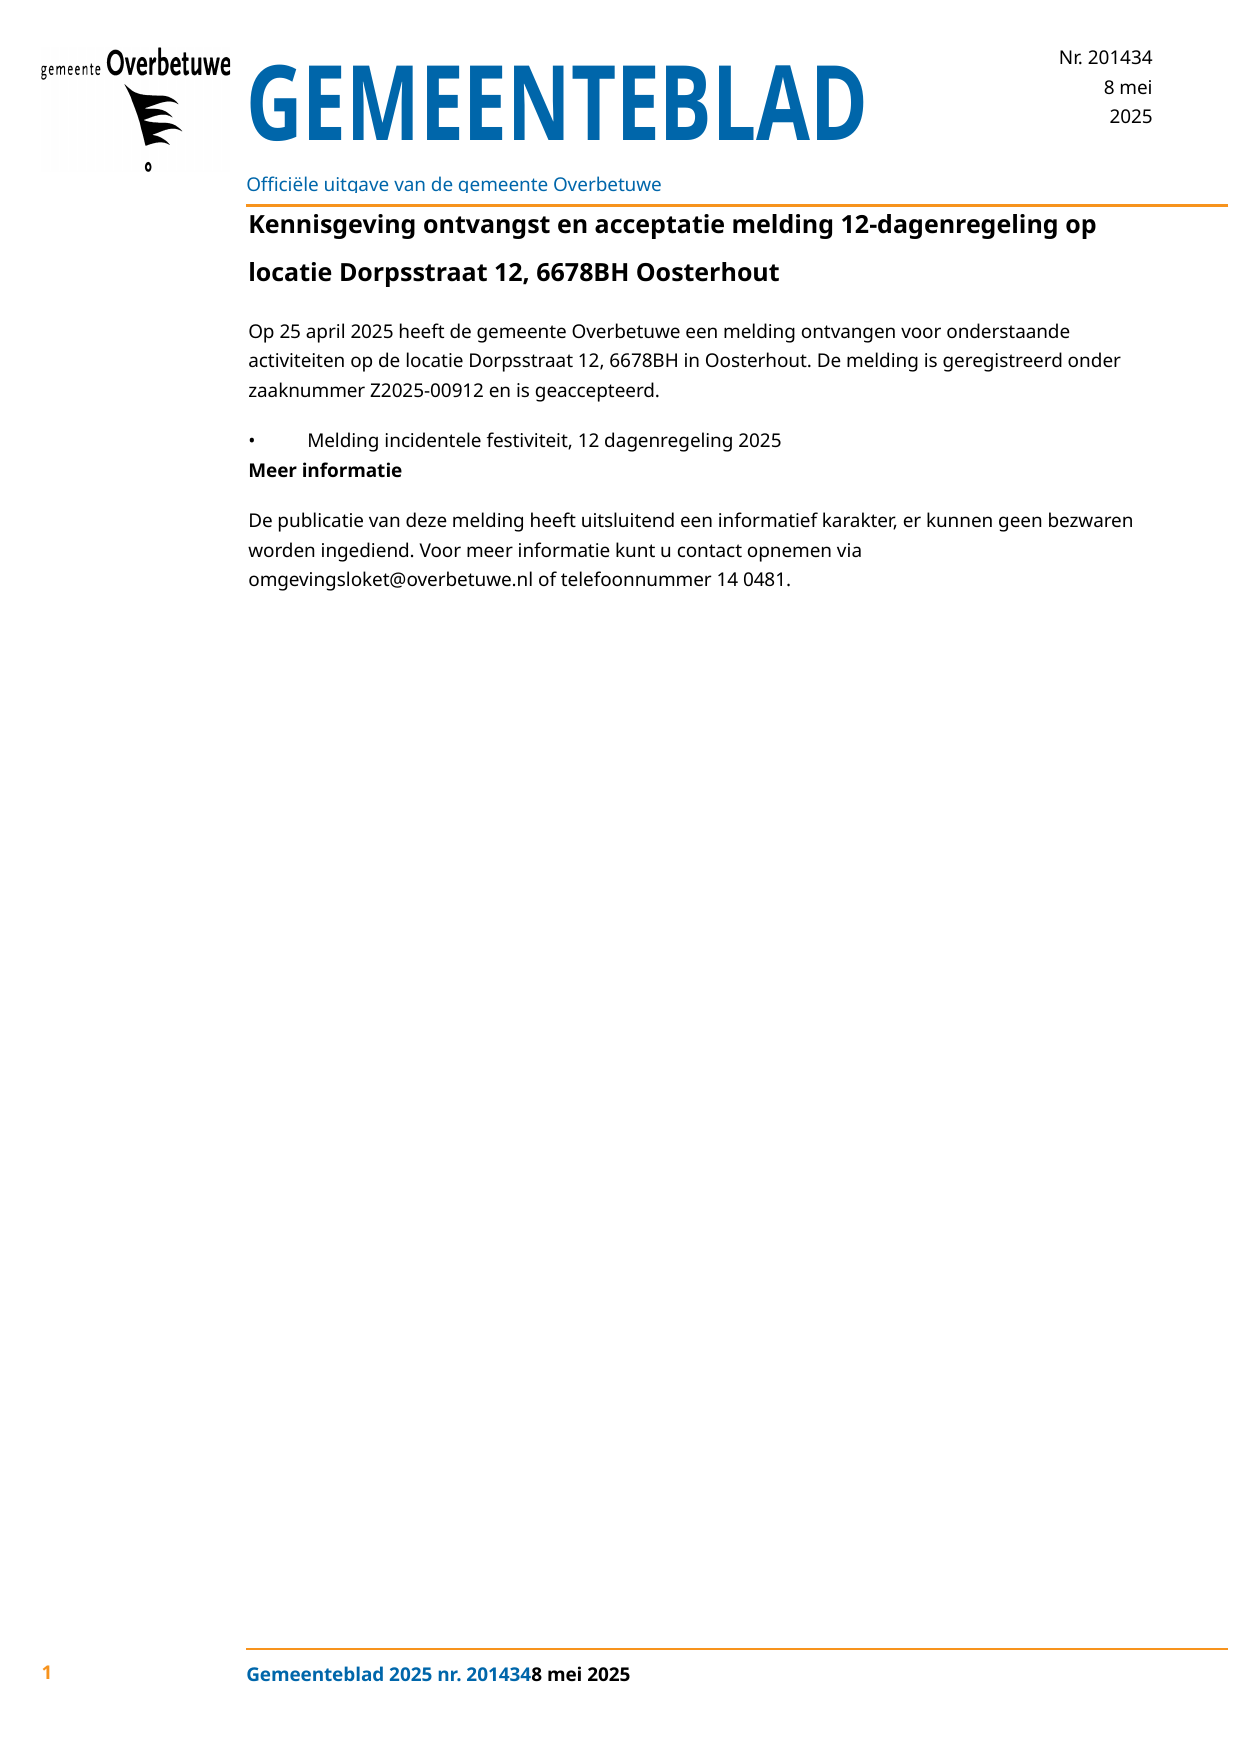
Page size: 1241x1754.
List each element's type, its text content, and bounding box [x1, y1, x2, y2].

text Meer informatie [248, 457, 1152, 483]
text Kennisgeving ontvangst en acceptatie melding 12-dagenregeling op locatie Dorpsstraat 12, 6678BH Oosterhout [248, 207, 1152, 288]
list Melding incidentele festiviteit, 12 dagenregeling 2025 [248, 427, 1152, 453]
picture [41, 47, 231, 172]
text De publicatie van deze melding heeft uitsluitend een informatief karakter, er kunnen geen bezwaren worden ingediend. Voor meer informatie kunt u contact opnemen via omgevingsloket@overbetuwe.nl of telefoonnummer 14 0481. [248, 507, 1152, 592]
text Op 25 april 2025 heeft de gemeente Overbetuwe een melding ontvangen voor onderstaande activiteiten op de locatie Dorpsstraat 12, 6678BH in Oosterhout. De melding is geregistreerd onder zaaknummer Z2025-00912 en is geaccepteerd. [248, 318, 1152, 403]
